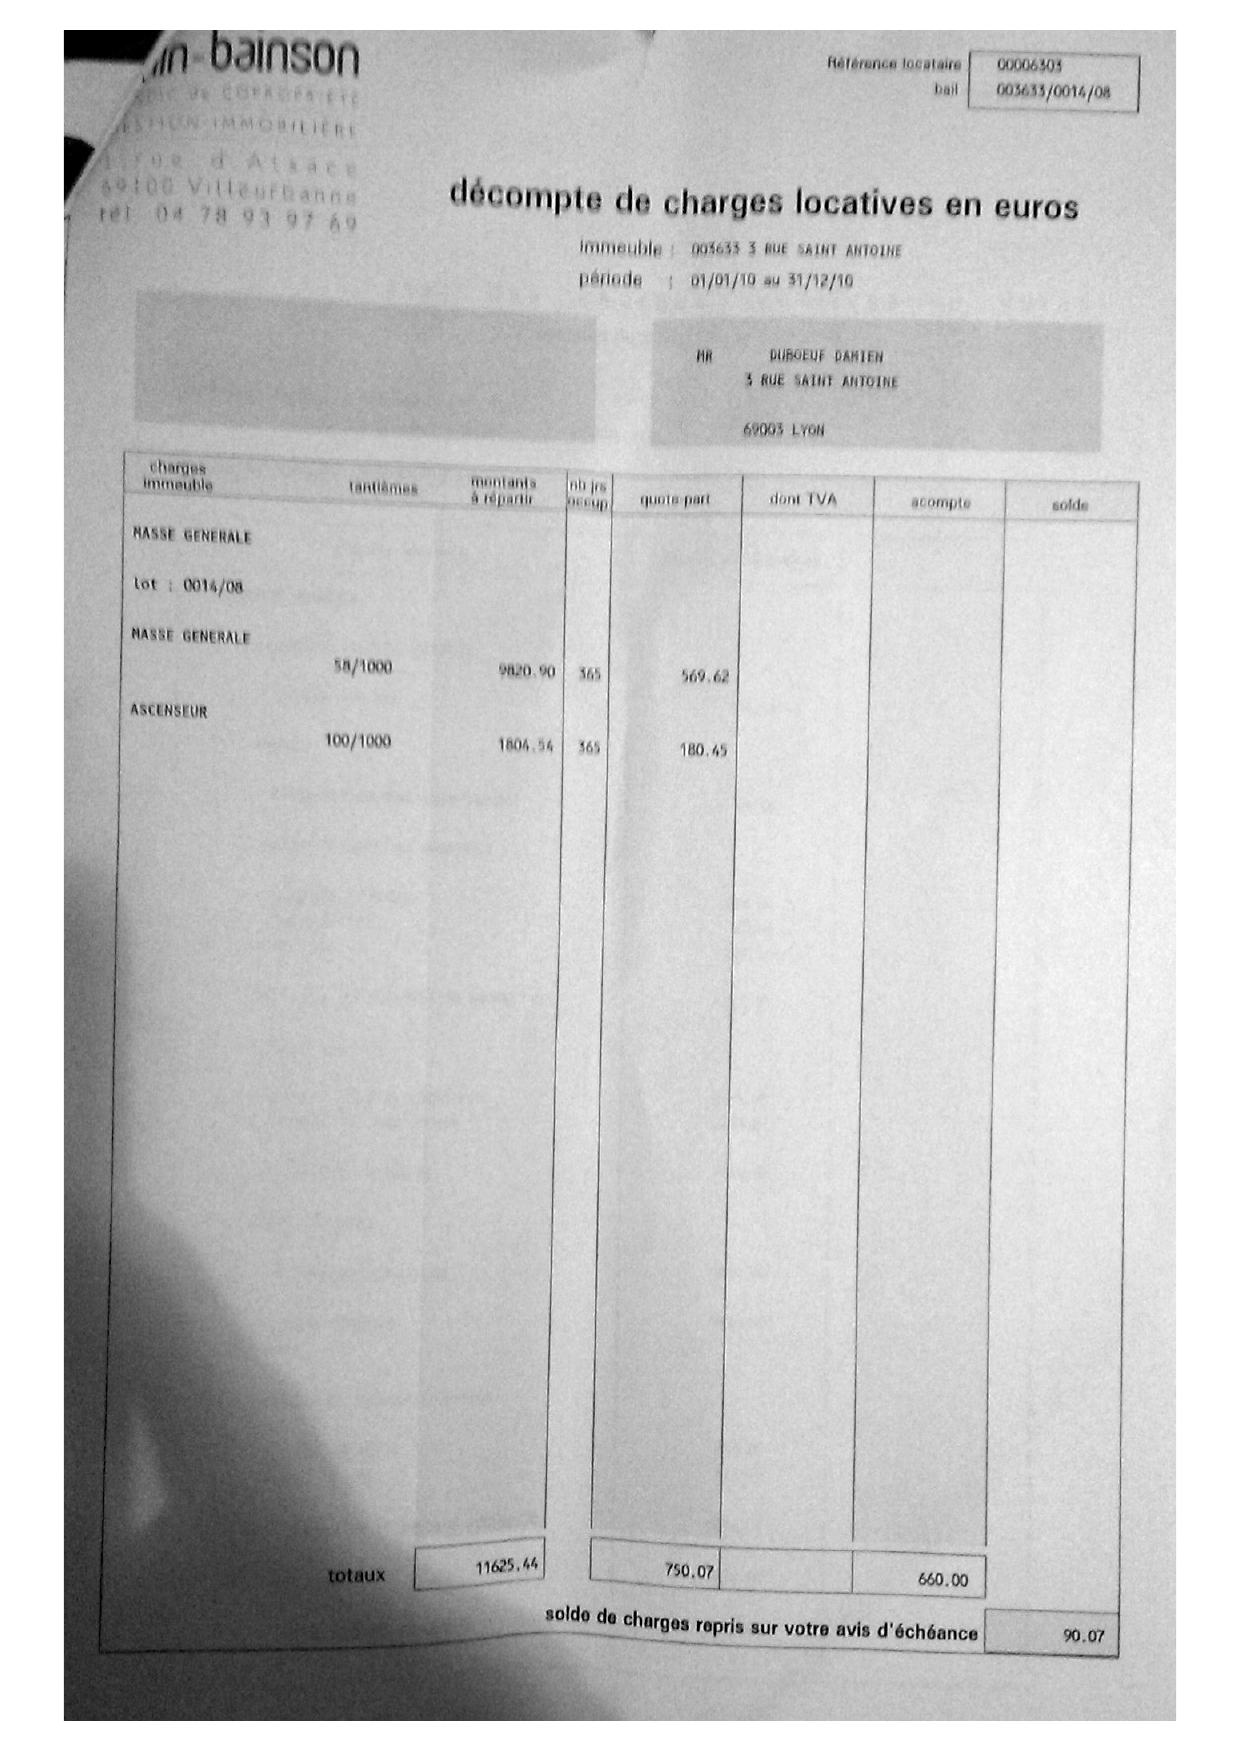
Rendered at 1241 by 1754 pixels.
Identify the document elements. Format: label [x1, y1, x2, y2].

picture [63, 30, 1177, 1721]
